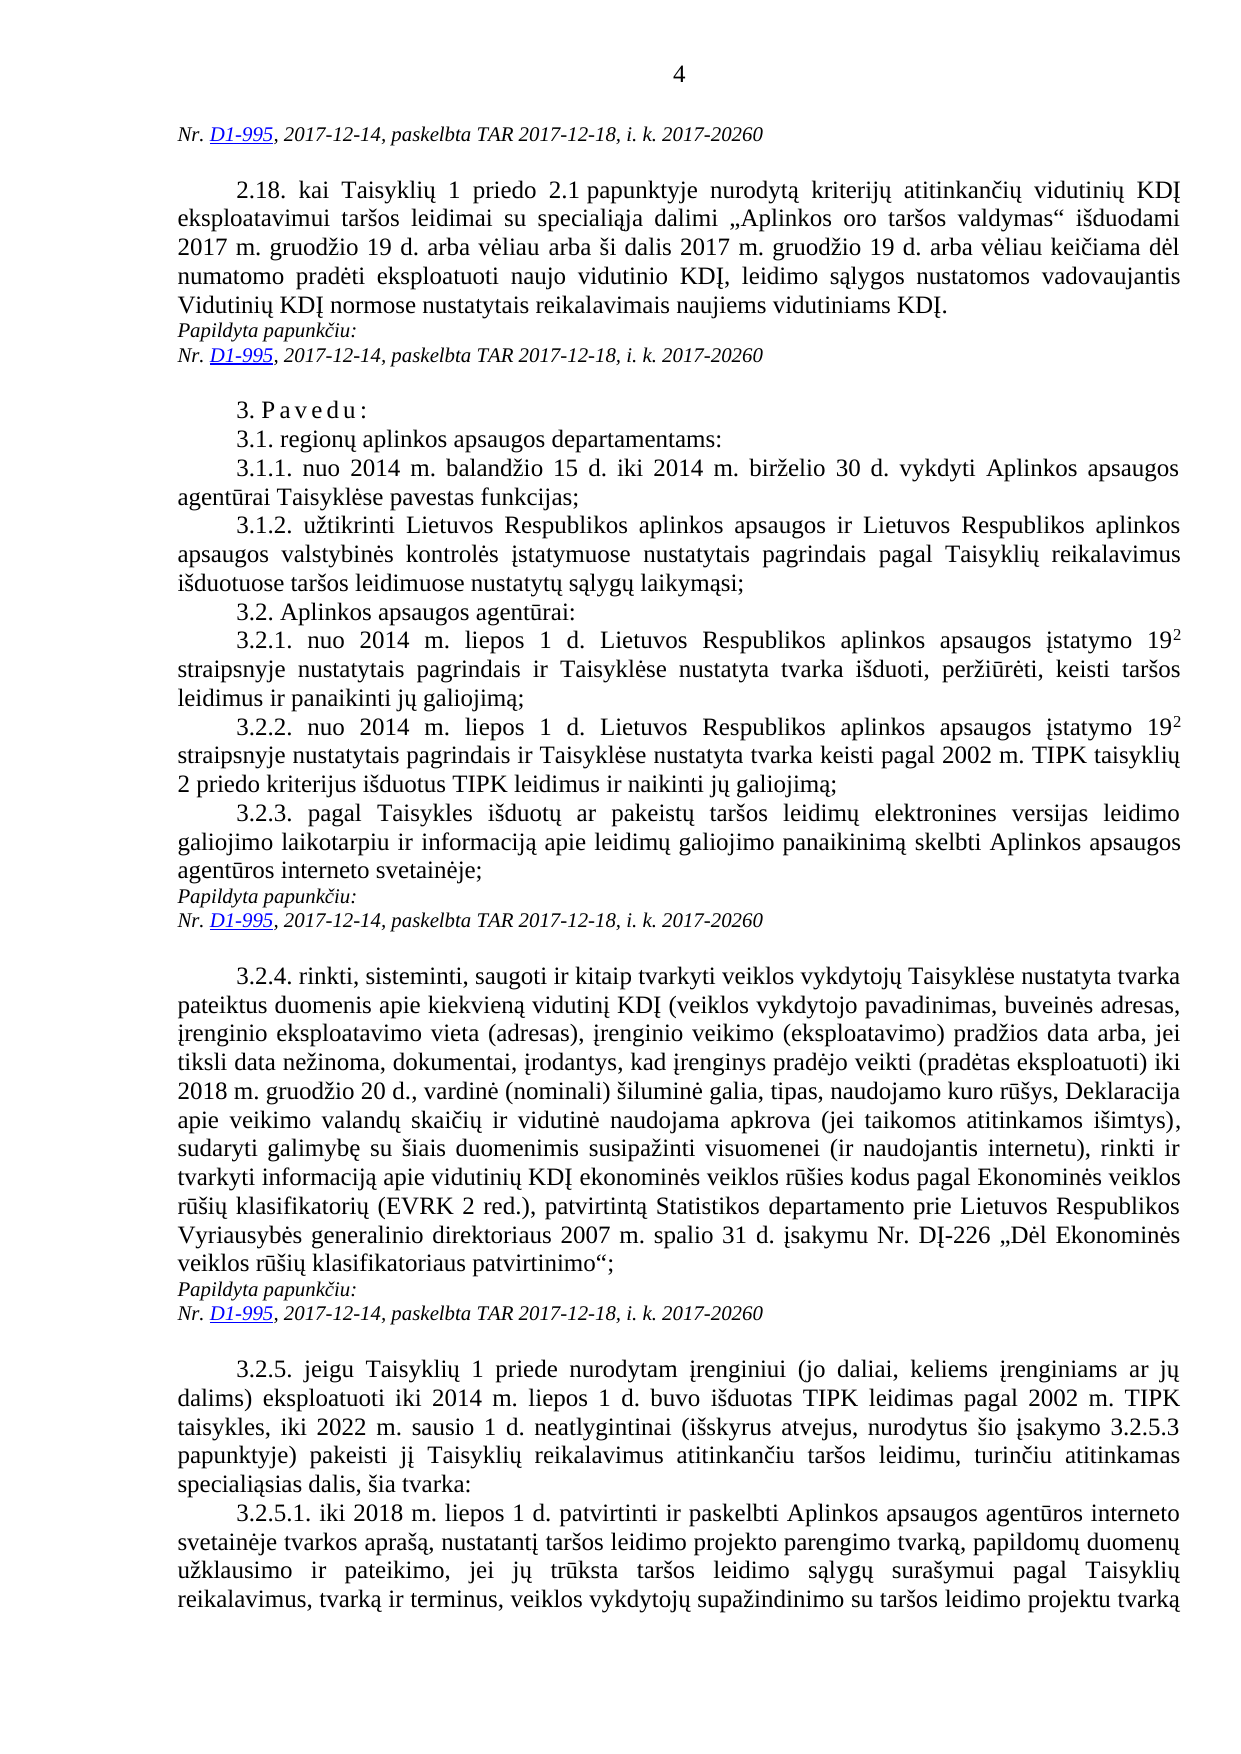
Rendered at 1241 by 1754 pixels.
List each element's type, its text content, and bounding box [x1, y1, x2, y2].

text Nr. D1-995, 2017-12-14, paskelbta TAR 2017-12-18, i. k. 2017-20260 [177, 342, 1181, 367]
text 3.2.5. jeigu Taisyklių 1 priede nurodytam įrenginiui (jo daliai, keliems įrenginiams ar jų dalims) eksploatuoti iki 2014 m. liepos 1 d. buvo išduotas TIPK leidimas pagal 2002 m. TIPK taisykles, iki 2022 m. sausio 1 d. neatlygintinai (išskyrus atvejus, nurodytus šio įsakymo 3.2.5.3 papunktyje) pakeisti jį Taisyklių reikalavimus atitinkančiu taršos leidimu, turinčiu atitinkamas specialiąsias dalis, šia tvarka: [177, 1354, 1181, 1498]
text 3.2. Aplinkos apsaugos agentūrai: [177, 597, 1181, 625]
text 3.2.5.1. iki 2018 m. liepos 1 d. patvirtinti ir paskelbti Aplinkos apsaugos agentūros interneto svetainėje tvarkos aprašą, nustatantį taršos leidimo projekto parengimo tvarką, papildomų duomenų užklausimo ir pateikimo, jei jų trūksta taršos leidimo sąlygų surašymui pagal Taisyklių reikalavimus, tvarką ir terminus, veiklos vykdytojų supažindinimo su taršos leidimo projektu tvarką [177, 1498, 1181, 1613]
text 3.2.4. rinkti, sisteminti, saugoti ir kitaip tvarkyti veiklos vykdytojų Taisyklėse nustatyta tvarka pateiktus duomenis apie kiekvieną vidutinį KDĮ (veiklos vykdytojo pavadinimas, buveinės adresas, įrenginio eksploatavimo vieta (adresas), įrenginio veikimo (eksploatavimo) pradžios data arba, jei tiksli data nežinoma, dokumentai, įrodantys, kad įrenginys pradėjo veikti (pradėtas eksploatuoti) iki 2018 m. gruodžio 20 d., vardinė (nominali) šiluminė galia, tipas, naudojamo kuro rūšys, Deklaracija apie veikimo valandų skaičių ir vidutinė naudojama apkrova (jei taikomos atitinkamos išimtys), sudaryti galimybę su šiais duomenimis susipažinti visuomenei (ir naudojantis internetu), rinkti ir tvarkyti informaciją apie vidutinių KDĮ ekonominės veiklos rūšies kodus pagal Ekonominės veiklos rūšių klasifikatorių (EVRK 2 red.), patvirtintą Statistikos departamento prie Lietuvos Respublikos Vyriausybės generalinio direktoriaus 2007 m. spalio 31 d. įsakymu Nr. DĮ-226 „Dėl Ekonominės veiklos rūšių klasifikatoriaus patvirtinimo“; [177, 961, 1181, 1277]
text 3.1. regionų aplinkos apsaugos departamentams: [177, 424, 1181, 453]
text 3. Pavedu: [177, 395, 1181, 424]
text 3.2.1. nuo 2014 m. liepos 1 d. Lietuvos Respublikos aplinkos apsaugos įstatymo 192 straipsnyje nustatytais pagrindais ir Taisyklėse nustatyta tvarka išduoti, peržiūrėti, keisti taršos leidimus ir panaikinti jų galiojimą; [177, 625, 1181, 712]
text Nr. D1-995, 2017-12-14, paskelbta TAR 2017-12-18, i. k. 2017-20260 [177, 122, 1181, 146]
text Papildyta papunkčiu: [177, 1277, 1181, 1301]
text 3.2.3. pagal Taisykles išduotų ar pakeistų taršos leidimų elektronines versijas leidimo galiojimo laikotarpiu ir informaciją apie leidimų galiojimo panaikinimą skelbti Aplinkos apsaugos agentūros interneto svetainėje; [177, 798, 1181, 884]
text 3.2.2. nuo 2014 m. liepos 1 d. Lietuvos Respublikos aplinkos apsaugos įstatymo 192 straipsnyje nustatytais pagrindais ir Taisyklėse nustatyta tvarka keisti pagal 2002 m. TIPK taisyklių 2 priedo kriterijus išduotus TIPK leidimus ir naikinti jų galiojimą; [177, 712, 1181, 798]
text 3.1.2. užtikrinti Lietuvos Respublikos aplinkos apsaugos ir Lietuvos Respublikos aplinkos apsaugos valstybinės kontrolės įstatymuose nustatytais pagrindais pagal Taisyklių reikalavimus išduotuose taršos leidimuose nustatytų sąlygų laikymąsi; [177, 510, 1181, 597]
text Papildyta papunkčiu: [177, 318, 1181, 342]
text 2.18. kai Taisyklių 1 priedo 2.1 papunktyje nurodytą kriterijų atitinkančių vidutinių KDĮ eksploatavimui taršos leidimai su specialiąja dalimi „Aplinkos oro taršos valdymas“ išduodami 2017 m. gruodžio 19 d. arba vėliau arba ši dalis 2017 m. gruodžio 19 d. arba vėliau keičiama dėl numatomo pradėti eksploatuoti naujo vidutinio KDĮ, leidimo sąlygos nustatomos vadovaujantis Vidutinių KDĮ normose nustatytais reikalavimais naujiems vidutiniams KDĮ. [177, 175, 1181, 318]
text Papildyta papunkčiu: [177, 884, 1181, 908]
text Nr. D1-995, 2017-12-14, paskelbta TAR 2017-12-18, i. k. 2017-20260 [177, 908, 1181, 932]
text Nr. D1-995, 2017-12-14, paskelbta TAR 2017-12-18, i. k. 2017-20260 [177, 1301, 1181, 1325]
text 3.1.1. nuo 2014 m. balandžio 15 d. iki 2014 m. birželio 30 d. vykdyti Aplinkos apsaugos agentūrai Taisyklėse pavestas funkcijas; [177, 453, 1181, 510]
